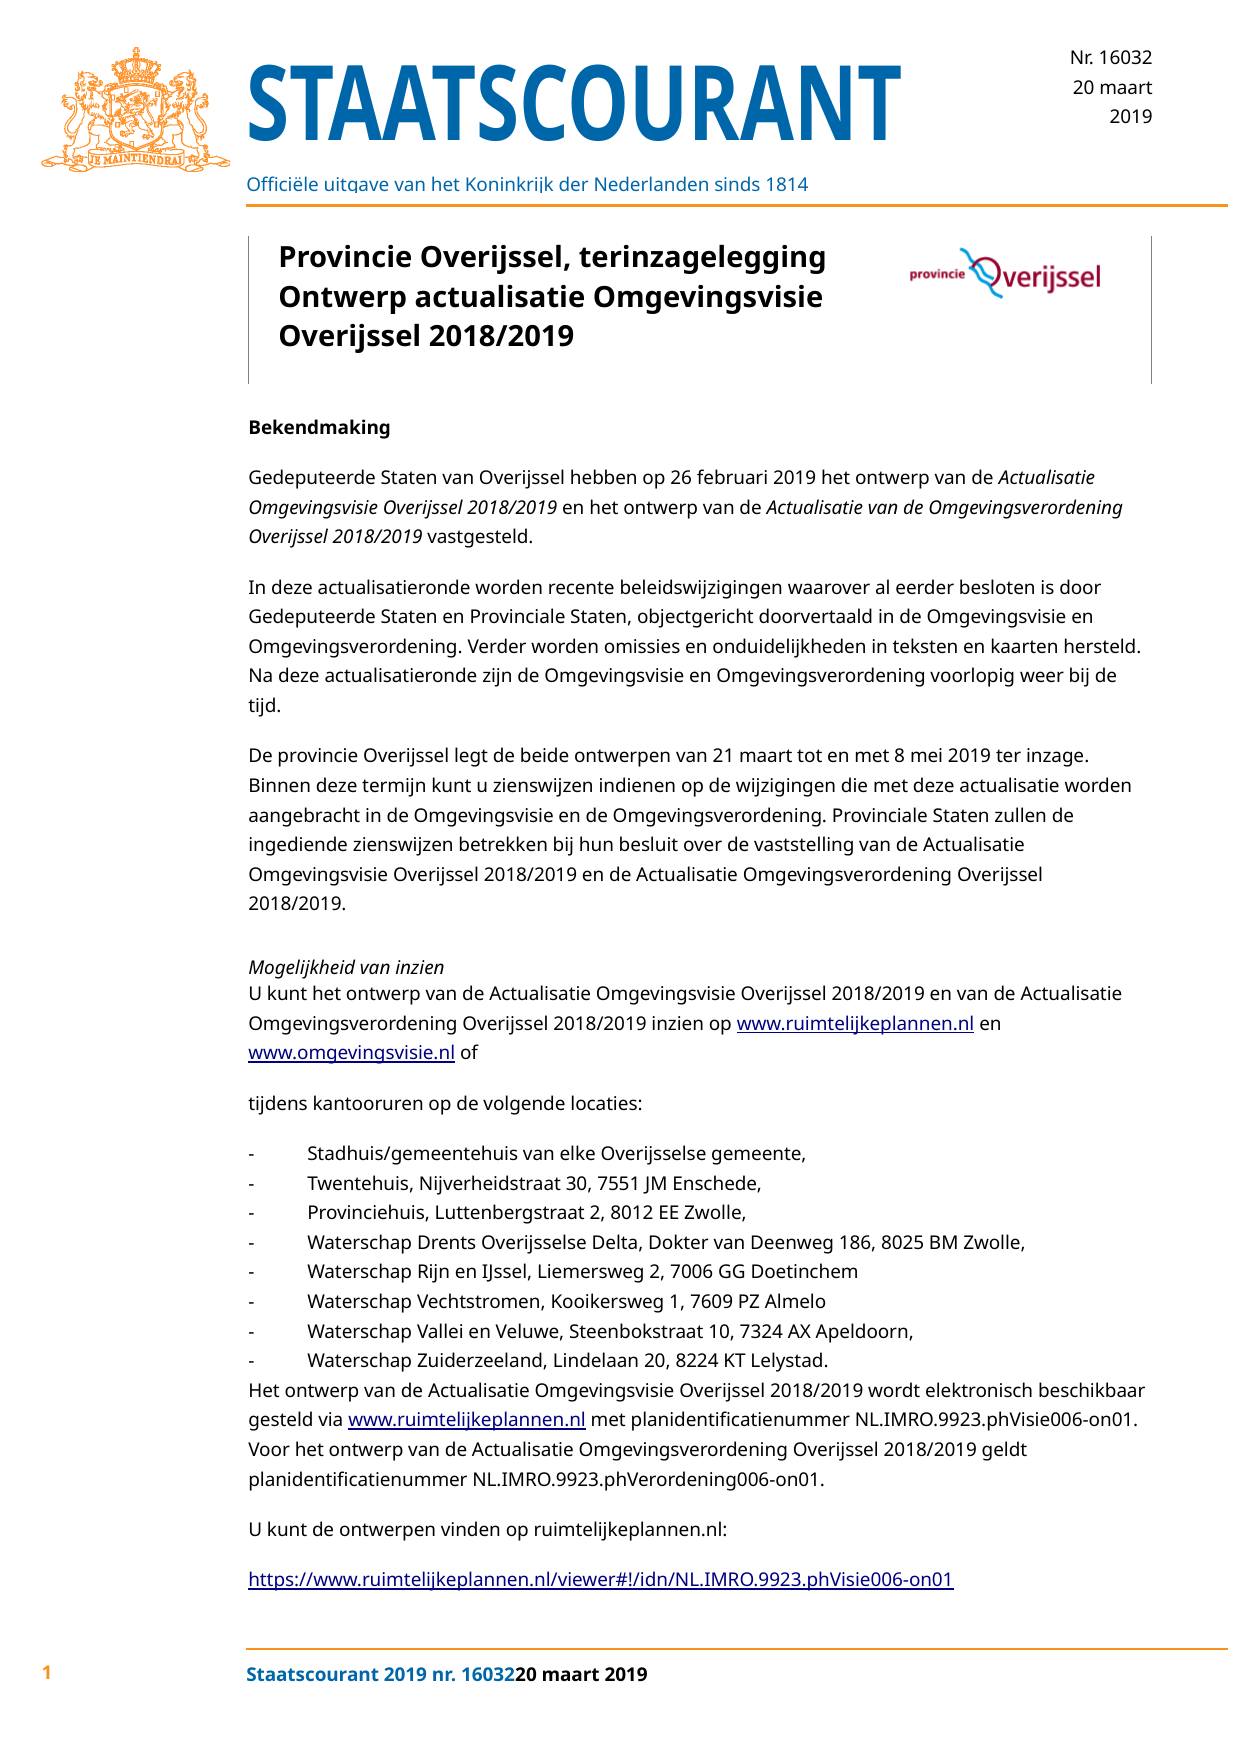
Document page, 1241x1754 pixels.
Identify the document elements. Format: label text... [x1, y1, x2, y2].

list Waterschap Vechtstromen, Kooikersweg 1, 7609 PZ Almelo [248, 1288, 1152, 1314]
text Het ontwerp van de Actualisatie Omgevingsvisie Overijssel 2018/2019 wordt elektronisch beschikbaar gesteld via www.ruimtelijkeplannen.nl met planidentificatienummer NL.IMRO.9923.phVisie006-on01. Voor het ontwerp van de Actualisatie Omgevingsverordening Overijssel 2018/2019 geldt planidentificatienummer NL.IMRO.9923.phVerordening006-on01. [248, 1377, 1152, 1491]
text U kunt de ontwerpen vinden op ruimtelijkeplannen.nl: [248, 1516, 1152, 1542]
text Mogelijkheid van inzien [248, 954, 1152, 980]
text tijdens kantooruren op de volgende locaties: [248, 1090, 1152, 1116]
list Waterschap Zuiderzeeland, Lindelaan 20, 8224 KT Lelystad. [248, 1347, 1152, 1373]
text U kunt het ontwerp van de Actualisatie Omgevingsvisie Overijssel 2018/2019 en van de Actualisatie Omgevingsverordening Overijssel 2018/2019 inzien op www.ruimtelijkeplannen.nl en www.omgevingsvisie.nl of [248, 980, 1152, 1065]
table_header [850, 236, 1151, 384]
text https://www.ruimtelijkeplannen.nl/viewer#!/idn/NL.IMRO.9923.phVisie006-on01 [248, 1567, 1152, 1592]
list Stadhuis/gemeentehuis van elke Overijsselse gemeente, [248, 1140, 1152, 1166]
list Twentehuis, Nijverheidstraat 30, 7551 JM Enschede, [248, 1170, 1152, 1196]
picture [882, 236, 1119, 314]
text Gedeputeerde Staten van Overijssel hebben op 26 februari 2019 het ontwerp van de Actualisatie Omgevingsvisie Overijssel 2018/2019 en het ontwerp van de Actualisatie van de Omgevingsverordening Overijssel 2018/2019 vastgesteld. [248, 464, 1152, 549]
list Provinciehuis, Luttenbergstraat 2, 8012 EE Zwolle, [248, 1199, 1152, 1225]
text De provincie Overijssel legt de beide ontwerpen van 21 maart tot en met 8 mei 2019 ter inzage. Binnen deze termijn kunt u zienswijzen indienen op de wijzigingen die met deze actualisatie worden aangebracht in de Omgevingsvisie en de Omgevingsverordening. Provinciale Staten zullen de ingediende zienswijzen betrekken bij hun besluit over de vaststelling van de Actualisatie Omgevingsvisie Overijssel 2018/2019 en de Actualisatie Omgevingsverordening Overijssel 2018/2019. [248, 743, 1152, 916]
list Waterschap Rijn en IJssel, Liemersweg 2, 7006 GG Doetinchem [248, 1259, 1152, 1284]
list Waterschap Vallei en Veluwe, Steenbokstraat 10, 7324 AX Apeldoorn, [248, 1318, 1152, 1343]
text In deze actualisatieronde worden recente beleidswijzigingen waarover al eerder besloten is door Gedeputeerde Staten en Provinciale Staten, objectgericht doorvertaald in de Omgevingsvisie en Omgevingsverordening. Verder worden omissies en onduidelijkheden in teksten en kaarten hersteld. Na deze actualisatieronde zijn de Omgevingsvisie en Omgevingsverordening voorlopig weer bij de tijd. [248, 574, 1152, 718]
picture [41, 47, 231, 172]
table_header Provincie Overijssel, terinzagelegging Ontwerp actualisatie Omgevingsvisie Overijssel 2018/2019 [249, 236, 850, 384]
list Waterschap Drents Overijsselse Delta, Dokter van Deenweg 186, 8025 BM Zwolle, [248, 1229, 1152, 1255]
text Bekendmaking [248, 414, 1152, 440]
